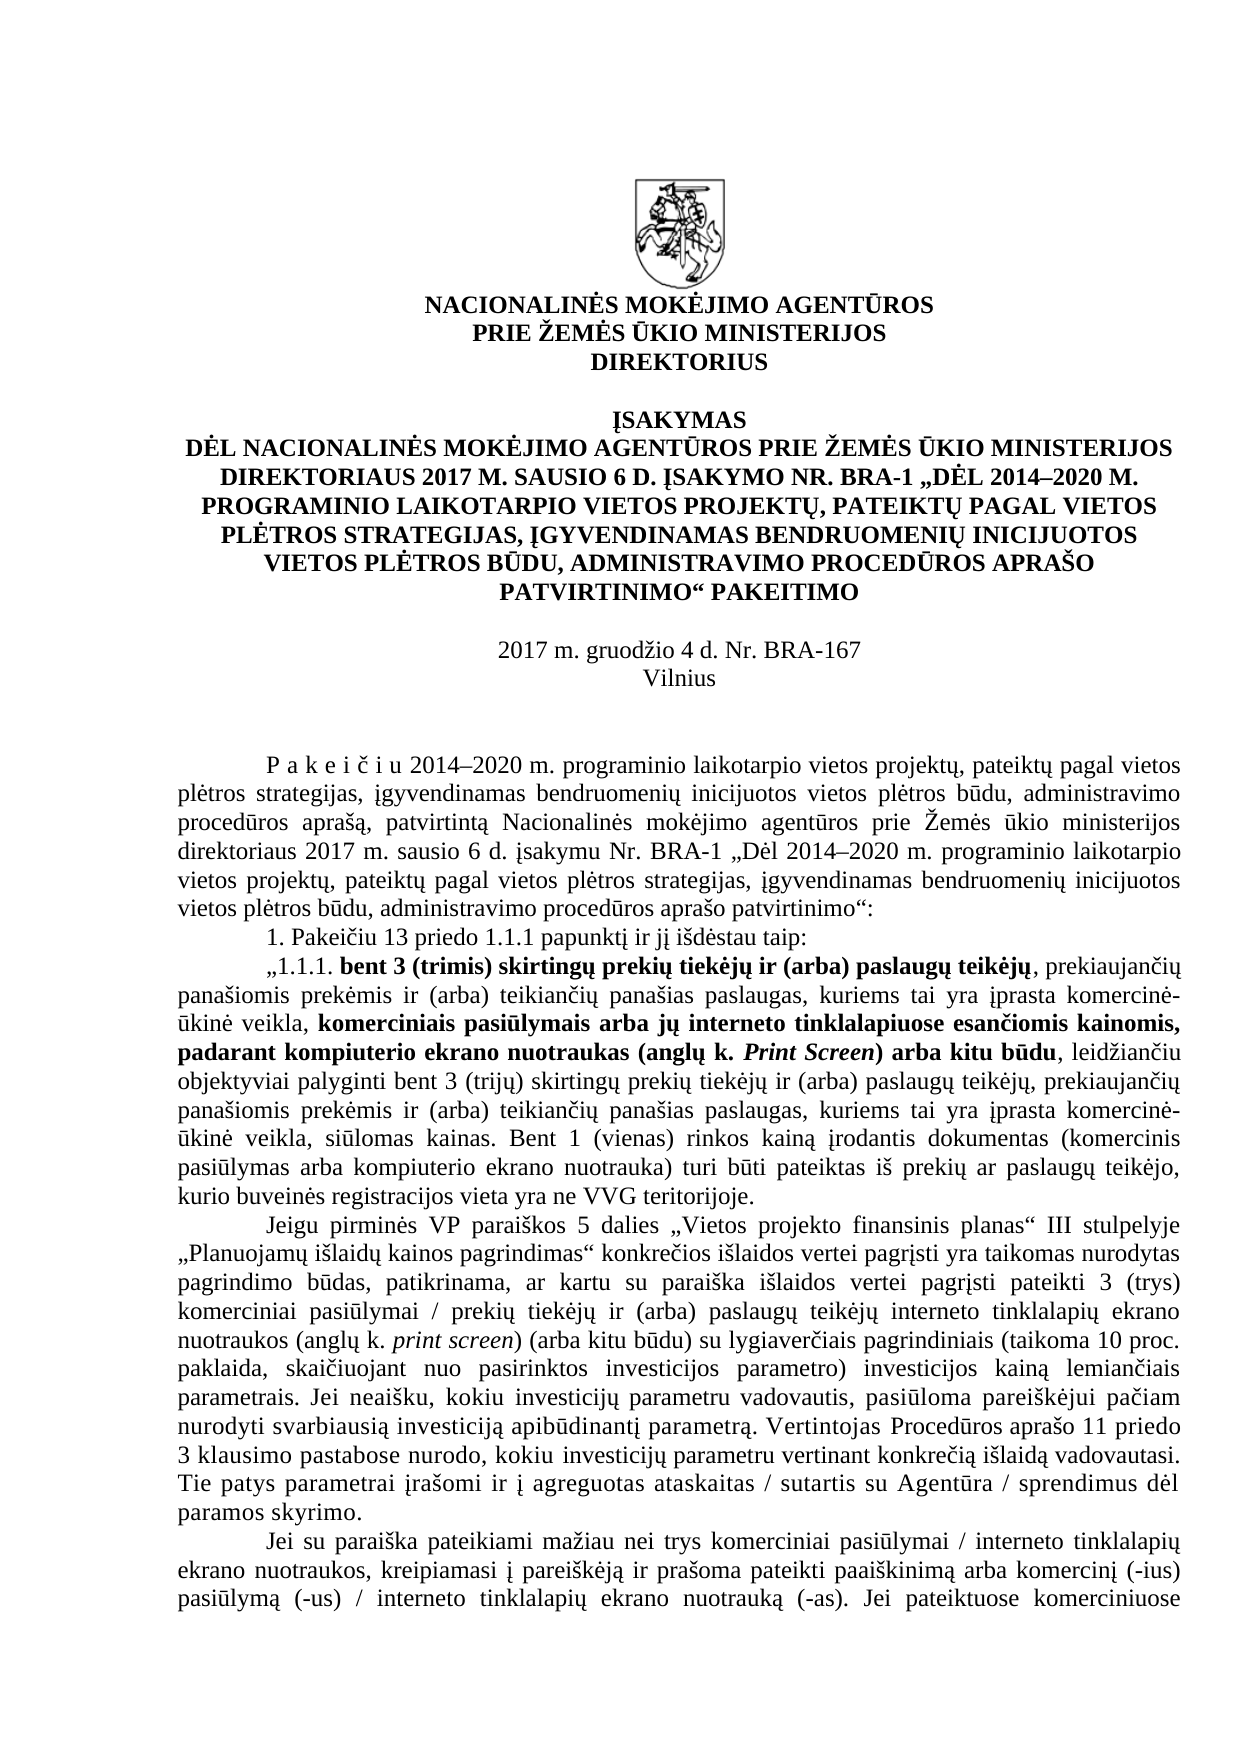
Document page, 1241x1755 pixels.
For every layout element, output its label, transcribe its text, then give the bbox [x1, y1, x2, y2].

text NACIONALINĖS MOKĖJIMO AGENTŪROS [177, 290, 1181, 318]
text P a k e i č i u 2014–2020 m. programinio laikotarpio vietos projektų, pateiktų pagal vietos plėtros strategijas, įgyvendinamas bendruomenių inicijuotos vietos plėtros būdu, administravimo procedūros aprašą, patvirtintą Nacionalinės mokėjimo agentūros prie Žemės ūkio ministerijos direktoriaus 2017 m. sausio 6 d. įsakymu Nr. BRA-1 „Dėl 2014–2020 m. programinio laikotarpio vietos projektų, pateiktų pagal vietos plėtros strategijas, įgyvendinamas bendruomenių inicijuotos vietos plėtros būdu, administravimo procedūros aprašo patvirtinimo“: [177, 750, 1181, 922]
text ĮSAKYMAS [177, 405, 1181, 433]
text 1. Pakeičiu 13 priedo 1.1.1 papunktį ir jį išdėstau taip: [177, 922, 1181, 951]
text 2017 m. gruodžio 4 d. Nr. BRA-167 [177, 635, 1181, 663]
text Vilnius [177, 663, 1181, 692]
text „1.1.1. bent 3 (trimis) skirtingų prekių tiekėjų ir (arba) paslaugų teikėjų, prekiaujančių panašiomis prekėmis ir (arba) teikiančių panašias paslaugas, kuriems tai yra įprasta komercinė-ūkinė veikla, komerciniais pasiūlymais arba jų interneto tinklalapiuose esančiomis kainomis, padarant kompiuterio ekrano nuotraukas (anglų k. Print Screen) arba kitu būdu, leidžiančiu objektyviai palyginti bent 3 (trijų) skirtingų prekių tiekėjų ir (arba) paslaugų teikėjų, prekiaujančių panašiomis prekėmis ir (arba) teikiančių panašias paslaugas, kuriems tai yra įprasta komercinė-ūkinė veikla, siūlomas kainas. Bent 1 (vienas) rinkos kainą įrodantis dokumentas (komercinis pasiūlymas arba kompiuterio ekrano nuotrauka) turi būti pateiktas iš prekių ar paslaugų teikėjo, kurio buveinės registracijos vieta yra ne VVG teritorijoje. [177, 951, 1181, 1210]
text Jeigu pirminės VP paraiškos 5 dalies „Vietos projekto finansinis planas“ III stulpelyje „Planuojamų išlaidų kainos pagrindimas“ konkrečios išlaidos vertei pagrįsti yra taikomas nurodytas pagrindimo būdas, patikrinama, ar kartu su paraiška išlaidos vertei pagrįsti pateikti 3 (trys) komerciniai pasiūlymai / prekių tiekėjų ir (arba) paslaugų teikėjų interneto tinklalapių ekrano nuotraukos (anglų k. print screen) (arba kitu būdu) su lygiaverčiais pagrindiniais (taikoma 10 proc. paklaida, skaičiuojant nuo pasirinktos investicijos parametro) investicijos kainą lemiančiais parametrais. Jei neaišku, kokiu investicijų parametru vadovautis, pasiūloma pareiškėjui pačiam nurodyti svarbiausią investiciją apibūdinantį parametrą. Vertintojas Procedūros aprašo 11 priedo 3 klausimo pastabose nurodo, kokiu investicijų parametru vertinant konkrečią išlaidą vadovautasi. Tie patys parametrai įrašomi ir į agreguotas ataskaitas / sutartis su Agentūra / sprendimus dėl paramos skyrimo. [177, 1210, 1181, 1526]
text DIREKTORIUS [177, 347, 1181, 376]
text PRIE ŽEMĖS ŪKIO MINISTERIJOS [177, 318, 1181, 347]
text DĖL NACIONALINĖS MOKĖJIMO AGENTŪROS PRIE ŽEMĖS ŪKIO MINISTERIJOS DIREKTORIAUS 2017 M. SAUSIO 6 D. ĮSAKYMO NR. BRA-1 „Dėl 2014–2020 m. programinio laikotarpio vietos projektų, pateiktų pagal vietos plėtros strategijas, įgyvendinamas bendruomenių inicijuotos vietos plėtros būdu, administravimo procedūros aprašo patvirtinimo“ PAKEITIMO [177, 433, 1181, 606]
text Jei su paraiška pateikiami mažiau nei trys komerciniai pasiūlymai / interneto tinklalapių ekrano nuotraukos, kreipiamasi į pareiškėją ir prašoma pateikti paaiškinimą arba komercinį (-ius) pasiūlymą (-us) / interneto tinklalapių ekrano nuotrauką (-as). Jei pateiktuose komerciniuose [177, 1526, 1181, 1612]
